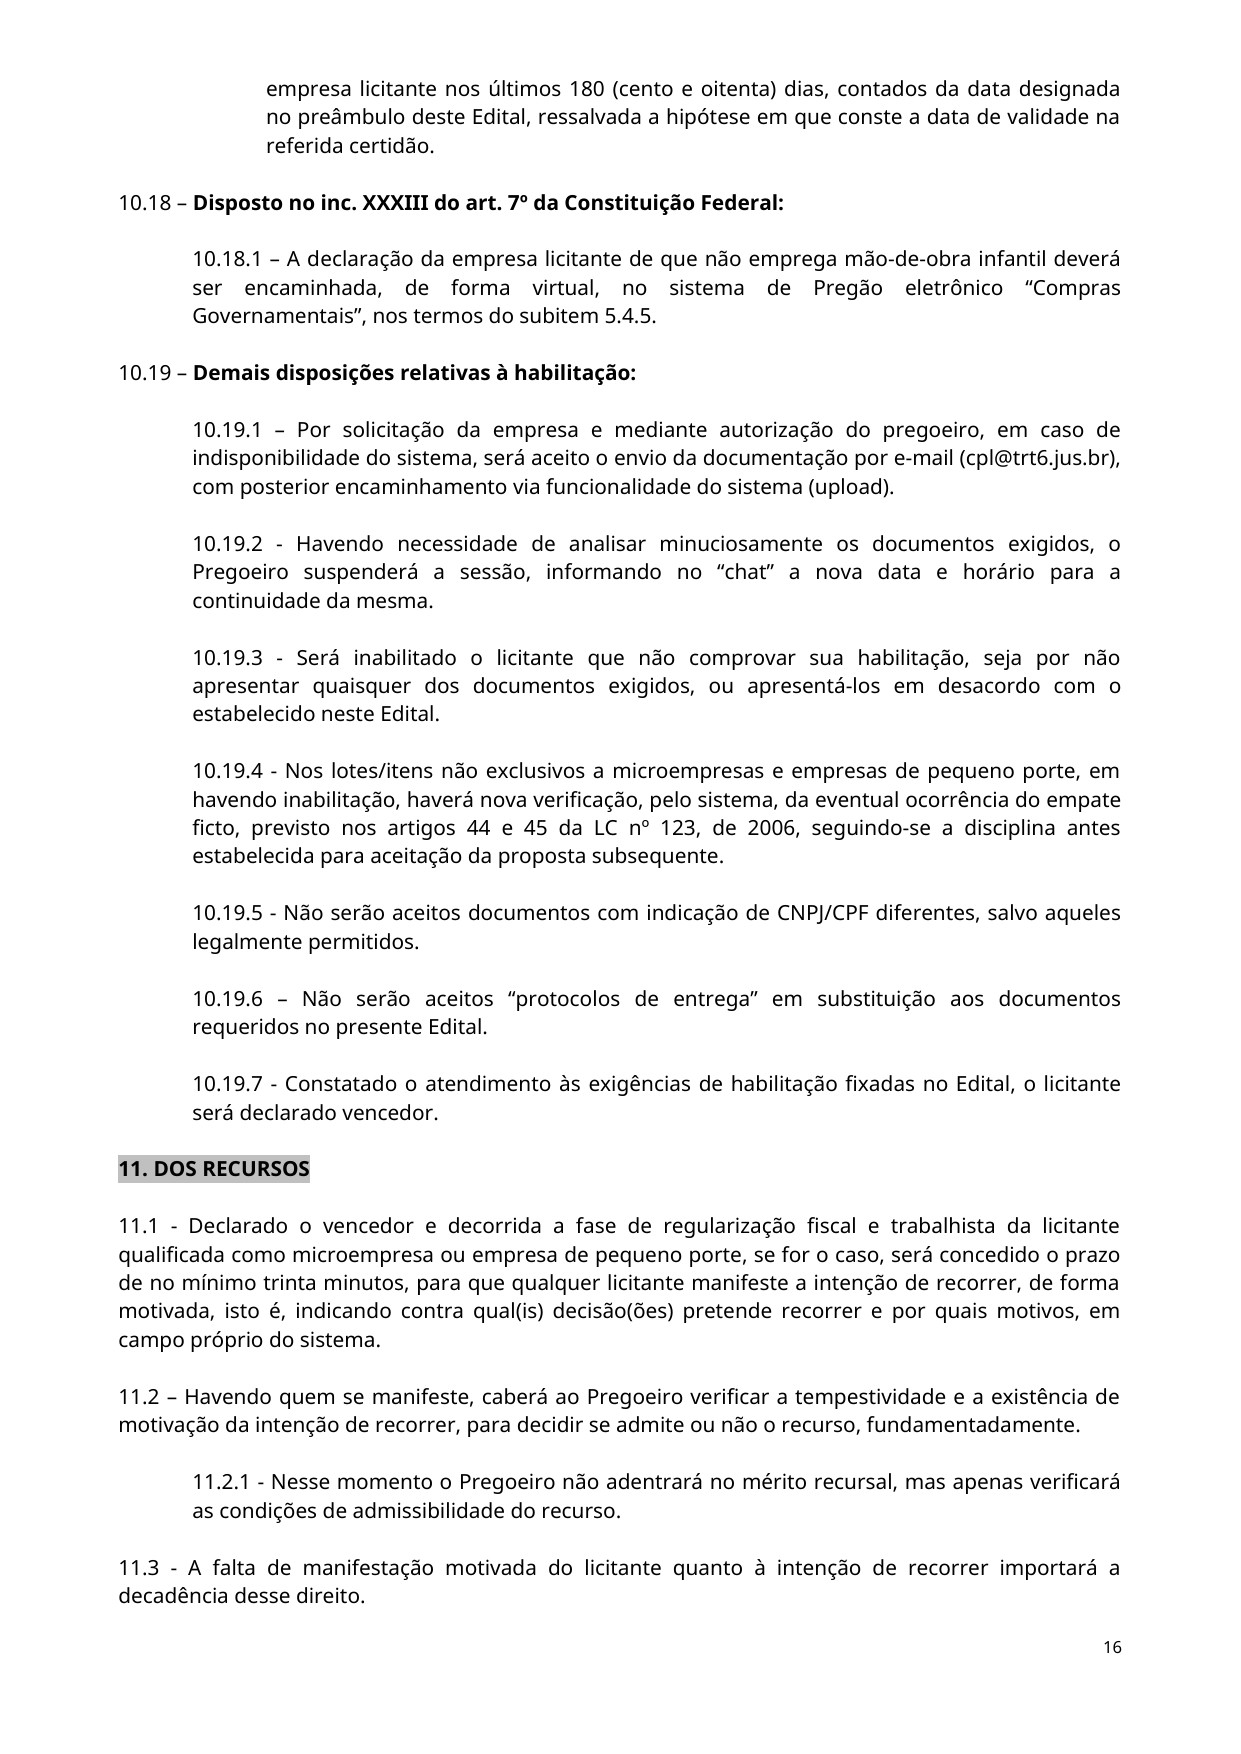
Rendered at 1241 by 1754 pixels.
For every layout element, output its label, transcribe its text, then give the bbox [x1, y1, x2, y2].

text 10.19.4 - Nos lotes/itens não exclusivos a microempresas e empresas de pequeno porte, em havendo inabilitação, haverá nova verificação, pelo sistema, da eventual ocorrência do empate ficto, previsto nos artigos 44 e 45 da LC nº 123, de 2006, seguindo-se a disciplina antes estabelecida para aceitação da proposta subsequente. [192, 756, 1122, 870]
text 11.3 - A falta de manifestação motivada do licitante quanto à intenção de recorrer importará a decadência desse direito. [118, 1553, 1122, 1609]
text 10.19.6 – Não serão aceitos “protocolos de entrega” em substituição aos documentos requeridos no presente Edital. [192, 984, 1122, 1041]
text 10.19.1 – Por solicitação da empresa e mediante autorização do pregoeiro, em caso de indisponibilidade do sistema, será aceito o envio da documentação por e-mail (cpl@trt6.jus.br), com posterior encaminhamento via funcionalidade do sistema (upload). [192, 415, 1122, 500]
text 11.2.1 - Nesse momento o Pregoeiro não adentrará no mérito recursal, mas apenas verificará as condições de admissibilidade do recurso. [192, 1467, 1122, 1524]
text 11.1 - Declarado o vencedor e decorrida a fase de regularização fiscal e trabalhista da licitante qualificada como microempresa ou empresa de pequeno porte, se for o caso, será concedido o prazo de no mínimo trinta minutos, para que qualquer licitante manifeste a intenção de recorrer, de forma motivada, isto é, indicando contra qual(is) decisão(ões) pretende recorrer e por quais motivos, em campo próprio do sistema. [118, 1211, 1122, 1353]
list 10.19.5 - Não serão aceitos documentos com indicação de CNPJ/CPF diferentes, salvo aqueles legalmente permitidos. [192, 898, 1122, 955]
text 11.2 – Havendo quem se manifeste, caberá ao Pregoeiro verificar a tempestividade e a existência de motivação da intenção de recorrer, para decidir se admite ou não o recurso, fundamentadamente. [118, 1382, 1122, 1439]
text 10.18.1 – A declaração da empresa licitante de que não emprega mão-de-obra infantil deverá ser encaminhada, de forma virtual, no sistema de Pregão eletrônico “Compras Governamentais”, nos termos do subitem 5.4.5. [192, 244, 1122, 330]
text 11. DOS RECURSOS [118, 1154, 1122, 1183]
text 10.19.2 - Havendo necessidade de analisar minuciosamente os documentos exigidos, o Pregoeiro suspenderá a sessão, informando no “chat” a nova data e horário para a continuidade da mesma. [192, 529, 1122, 614]
text 10.18 – Disposto no inc. XXXIII do art. 7º da Constituição Federal: [118, 188, 1122, 216]
text empresa licitante nos últimos 180 (cento e oitenta) dias, contados da data designada no preâmbulo deste Edital, ressalvada a hipótese em que conste a data de validade na referida certidão. [266, 74, 1122, 159]
text 10.19.7 - Constatado o atendimento às exigências de habilitação fixadas no Edital, o licitante será declarado vencedor. [192, 1069, 1122, 1126]
text 10.19 – Demais disposições relativas à habilitação: [118, 358, 1122, 387]
text 10.19.3 - Será inabilitado o licitante que não comprovar sua habilitação, seja por não apresentar quaisquer dos documentos exigidos, ou apresentá-los em desacordo com o estabelecido neste Edital. [192, 643, 1122, 728]
